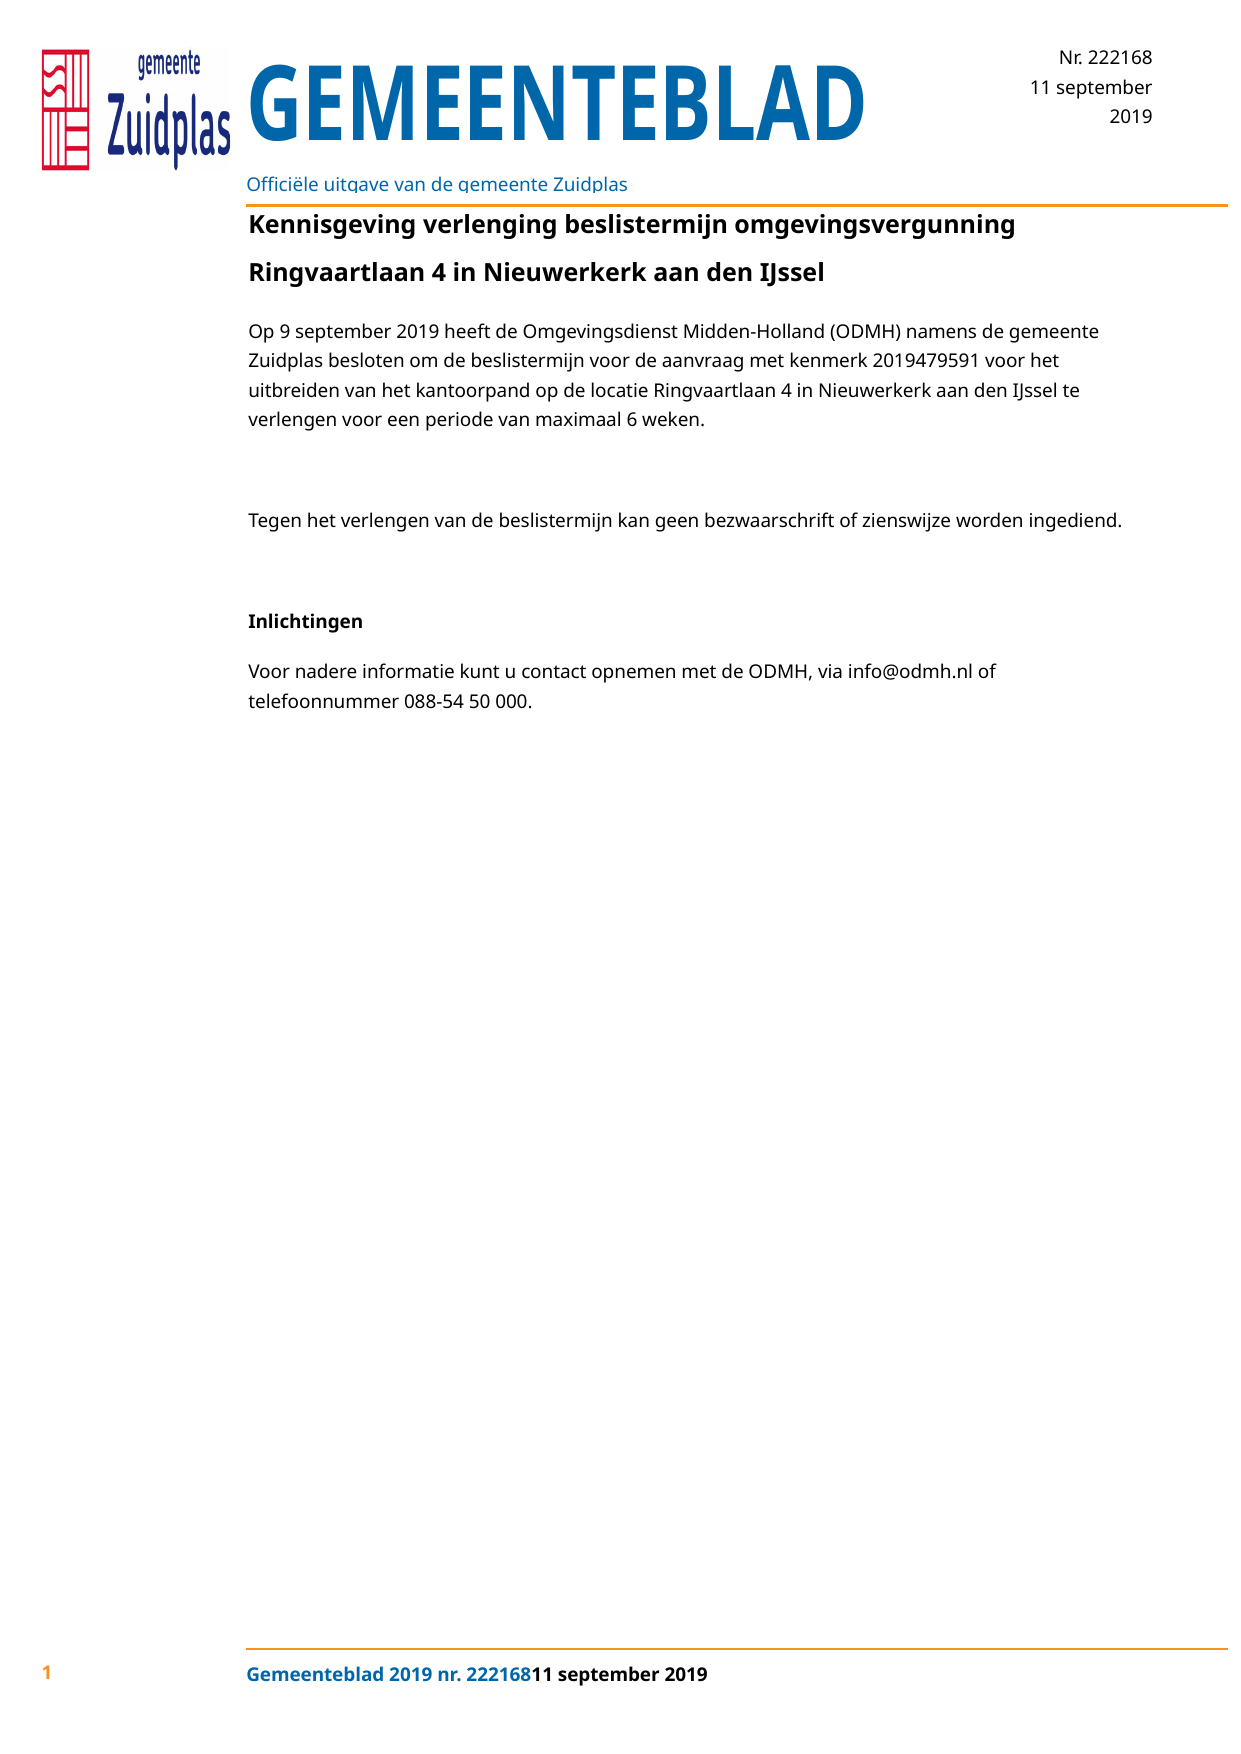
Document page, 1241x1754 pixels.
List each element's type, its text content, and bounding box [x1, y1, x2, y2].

text Op 9 september 2019 heeft de Omgevingsdienst Midden-Holland (ODMH) namens de gemeente Zuidplas besloten om de beslistermijn voor de aanvraag met kenmerk 2019479591 voor het uitbreiden van het kantoorpand op de locatie Ringvaartlaan 4 in Nieuwerkerk aan den IJssel te verlengen voor een periode van maximaal 6 weken. [248, 318, 1152, 432]
text Voor nadere informatie kunt u contact opnemen met de ODMH, via info@odmh.nl of telefoonnummer 088-54 50 000. [248, 659, 1152, 714]
text Inlichtingen [248, 608, 1152, 634]
picture [41, 47, 231, 172]
text Kennisgeving verlenging beslistermijn omgevingsvergunning Ringvaartlaan 4 in Nieuwerkerk aan den IJssel [248, 207, 1152, 288]
text Tegen het verlengen van de beslistermijn kan geen bezwaarschrift of zienswijze worden ingediend. [248, 507, 1152, 533]
